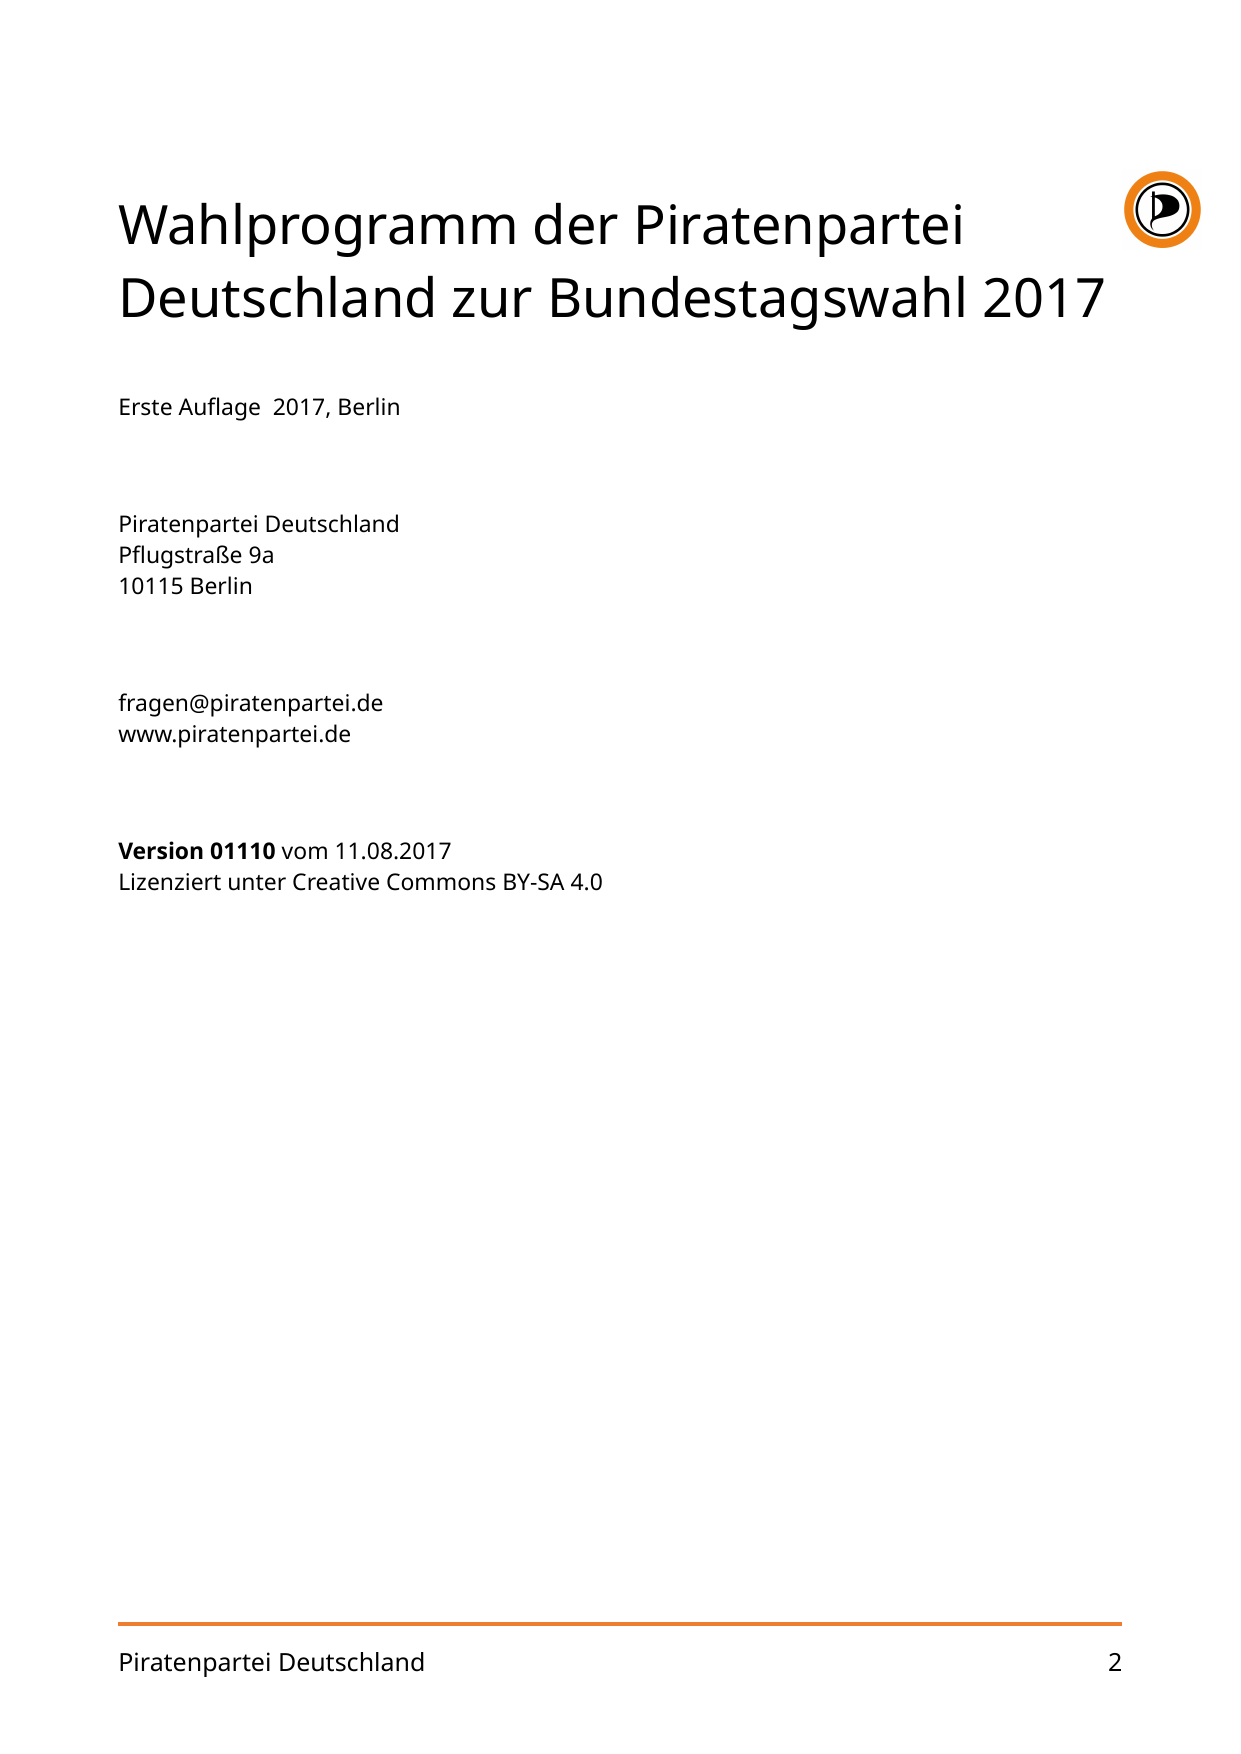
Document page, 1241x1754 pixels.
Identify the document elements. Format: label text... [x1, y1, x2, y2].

text Lizenziert unter Creative Commons BY-SA 4.0 [118, 866, 1122, 897]
text Piratenpartei Deutschland Pflugstraße 9a 10115 Berlin [118, 508, 1122, 602]
text Version 01110 vom 11.08.2017 [118, 835, 1122, 866]
subtitle Wahlprogramm der Piratenpartei Deutschland zur Bundestagswahl 2017 [118, 186, 1122, 334]
text fragen@piratenpartei.de www.piratenpartei.de [118, 687, 1122, 749]
text Erste Auflage 2017, Berlin [118, 391, 1122, 422]
